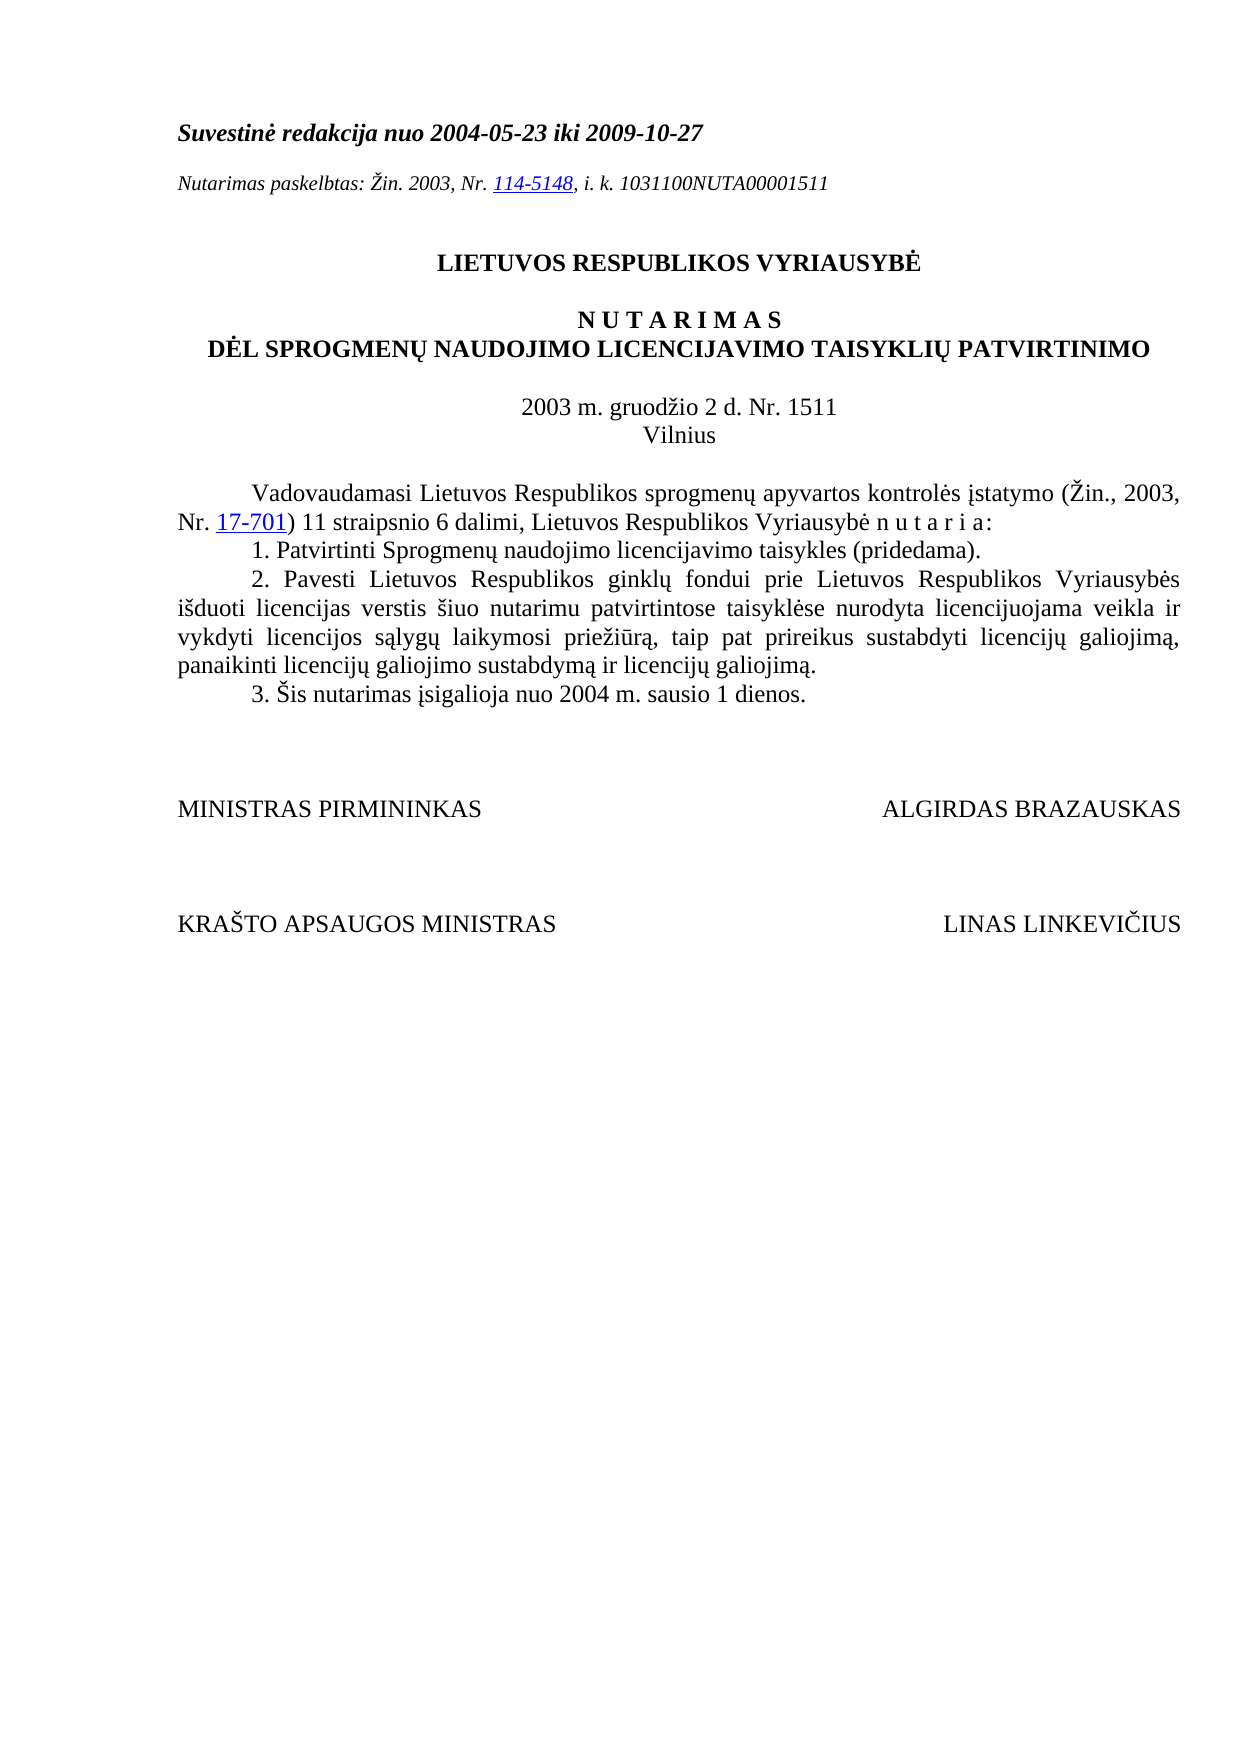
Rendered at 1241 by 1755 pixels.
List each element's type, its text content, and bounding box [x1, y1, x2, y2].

text 2003 m. gruodžio 2 d. Nr. 1511 [177, 392, 1181, 420]
text KRAŠTO APSAUGOS MINISTRAS LINAS LINKEVIČIUS [177, 909, 1181, 938]
text DĖL SPROGMENŲ NAUDOJIMO LICENCIJAVIMO TAISYKLIŲ PATVIRTINIMO [177, 334, 1181, 363]
text MINISTRAS PIRMININKAS ALGIRDAS BRAZAUSKAS [177, 794, 1181, 823]
text Suvestinė redakcija nuo 2004-05-23 iki 2009-10-27 [177, 118, 1181, 147]
text 3. Šis nutarimas įsigalioja nuo 2004 m. sausio 1 dienos. [177, 679, 1181, 708]
text Vadovaudamasi Lietuvos Respublikos sprogmenų apyvartos kontrolės įstatymo (Žin., 2003, Nr. 17-701) 11 straipsnio 6 dalimi, Lietuvos Respublikos Vyriausybė nutaria: [177, 478, 1181, 535]
text 1. Patvirtinti Sprogmenų naudojimo licencijavimo taisykles (pridedama). [177, 535, 1181, 564]
text N U T A R I M A S [177, 305, 1181, 334]
text LIETUVOS RESPUBLIKOS VYRIAUSYBĖ [177, 248, 1181, 277]
text 2. Pavesti Lietuvos Respublikos ginklų fondui prie Lietuvos Respublikos Vyriausybės išduoti licencijas verstis šiuo nutarimu patvirtintose taisyklėse nurodyta licencijuojama veikla ir vykdyti licencijos sąlygų laikymosi priežiūrą, taip pat prireikus sustabdyti licencijų galiojimą, panaikinti licencijų galiojimo sustabdymą ir licencijų galiojimą. [177, 564, 1181, 679]
text Nutarimas paskelbtas: Žin. 2003, Nr. 114-5148, i. k. 1031100NUTA00001511 [177, 171, 1181, 195]
text Vilnius [177, 420, 1181, 449]
